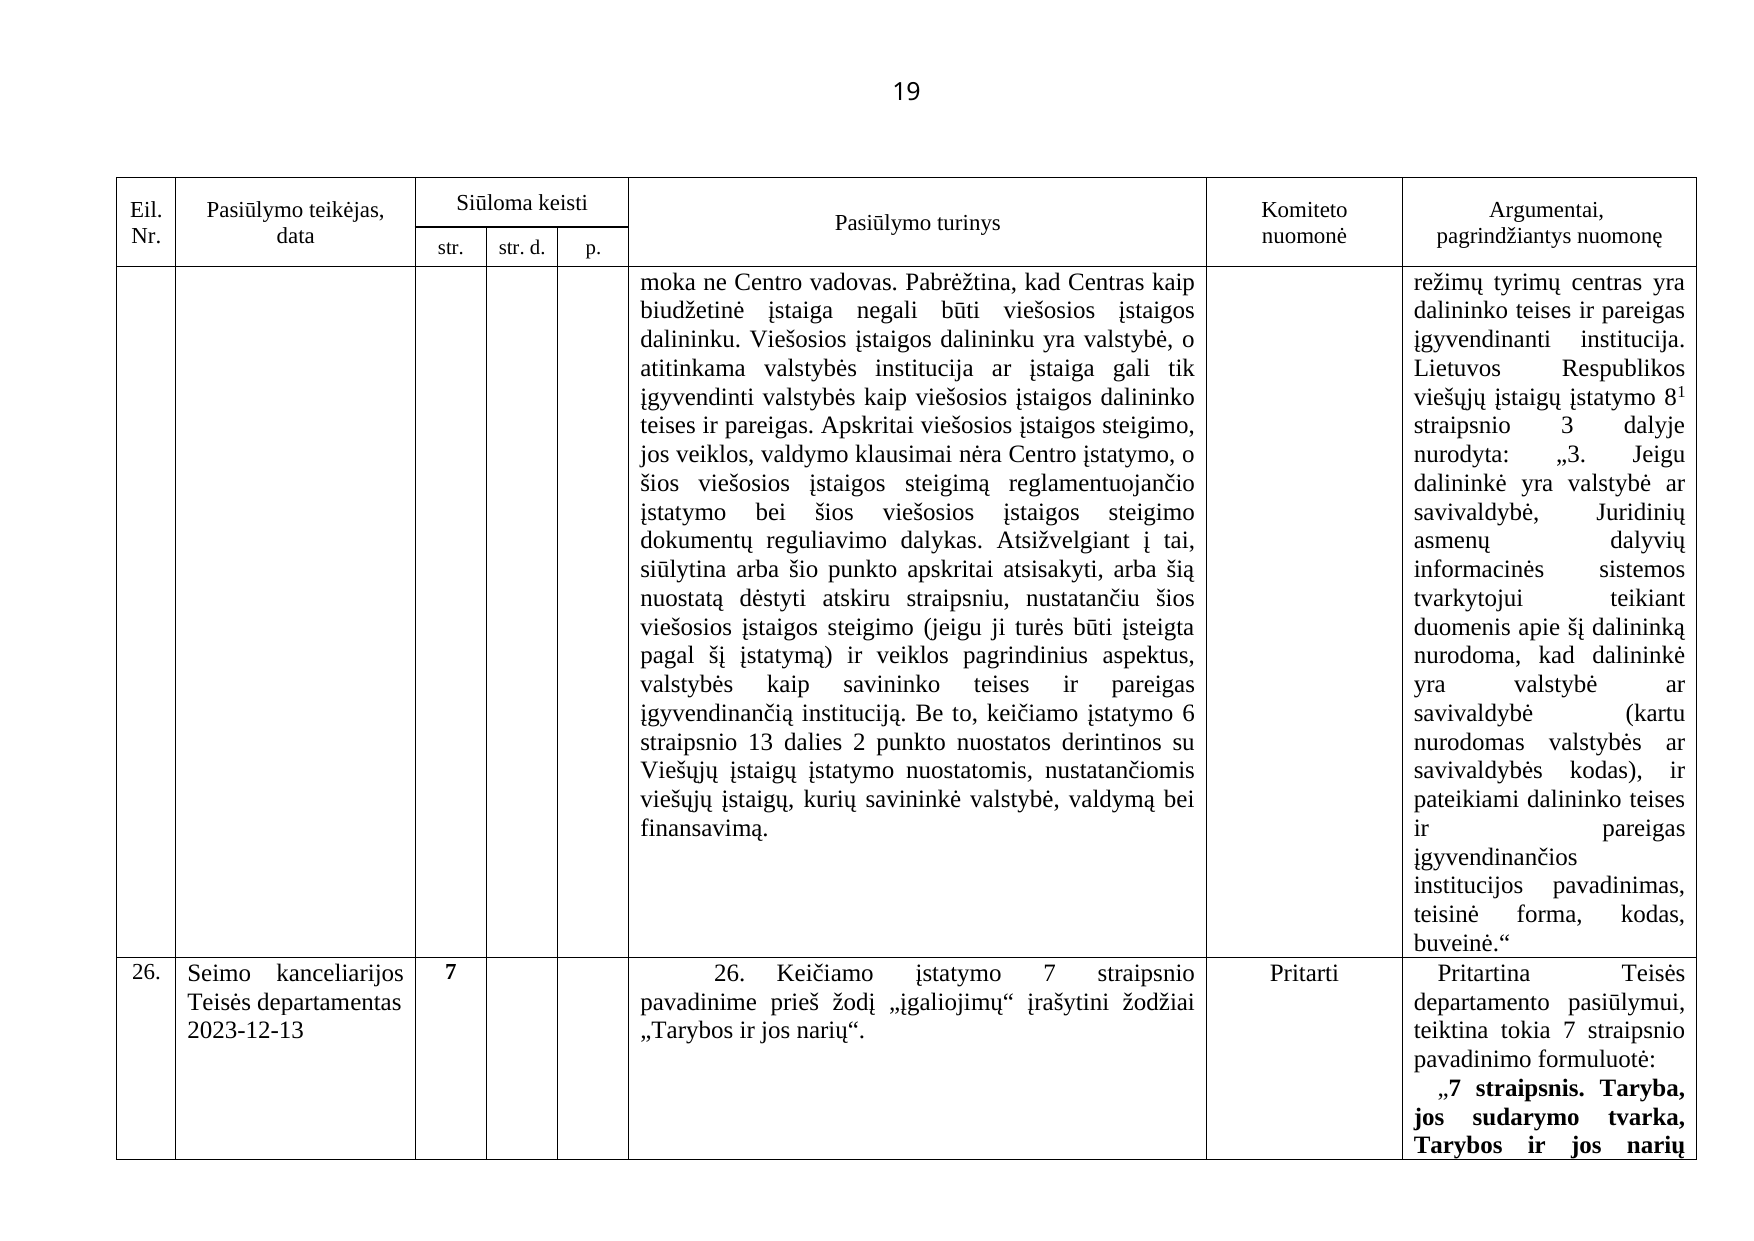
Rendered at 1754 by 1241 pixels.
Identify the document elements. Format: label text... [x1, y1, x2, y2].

table_cell p. [558, 228, 628, 266]
table_cell 7 [416, 958, 486, 1159]
table_header Pasiūlymo teikėjas, data [176, 178, 415, 266]
table_cell str. [416, 228, 486, 266]
table_header Eil. Nr. [117, 178, 175, 266]
table_cell [487, 267, 557, 957]
table_cell [558, 267, 628, 957]
table_cell str. d. [487, 228, 557, 266]
table_cell režimų tyrimų centras yra dalininko teises ir pareigas įgyvendinanti institucija. Lietuvos Respublikos viešųjų įstaigų įstatymo 81 straipsnio 3 dalyje nurodyta: „3. Jeigu dalininkė yra valstybė ar savivaldybė, Juridinių asmenų dalyvių informacinės sistemos tvarkytojui teikiant duomenis apie šį dalininką nurodoma, kad dalininkė yra valstybė ar savivaldybė (kartu nurodomas valstybės ar savivaldybės kodas), ir pateikiami dalininko teises ir pareigas įgyvendinančios institucijos pavadinimas, teisinė forma, kodas, buveinė.“ [1403, 267, 1696, 957]
table_cell [487, 958, 557, 1159]
table_header Siūloma keisti [416, 178, 628, 226]
table_cell Pritarti [1207, 958, 1402, 1159]
table_cell 26. [117, 958, 175, 1159]
table_cell [176, 267, 415, 957]
table_cell 26. Keičiamo įstatymo 7 straipsnio pavadinime prieš žodį „įgaliojimų“ įrašytini žodžiai „Tarybos ir jos narių“. [629, 958, 1206, 1159]
table_cell [117, 267, 175, 957]
table_header Komiteto nuomonė [1207, 178, 1402, 266]
table_cell [1207, 267, 1402, 957]
table_header Pasiūlymo turinys [629, 178, 1206, 266]
table_cell [558, 958, 628, 1159]
table_cell Seimo kanceliarijos Teisės departamentas 2023-12-13 [176, 958, 415, 1159]
table_header Argumentai, pagrindžiantys nuomonę [1403, 178, 1696, 266]
table_cell [416, 267, 486, 957]
table_cell moka ne Centro vadovas. Pabrėžtina, kad Centras kaip biudžetinė įstaiga negali būti viešosios įstaigos dalininku. Viešosios įstaigos dalininku yra valstybė, o atitinkama valstybės institucija ar įstaiga gali tik įgyvendinti valstybės kaip viešosios įstaigos dalininko teises ir pareigas. Apskritai viešosios įstaigos steigimo, jos veiklos, valdymo klausimai nėra Centro įstatymo, o šios viešosios įstaigos steigimą reglamentuojančio įstatymo bei šios viešosios įstaigos steigimo dokumentų reguliavimo dalykas. Atsižvelgiant į tai, siūlytina arba šio punkto apskritai atsisakyti, arba šią nuostatą dėstyti atskiru straipsniu, nustatančiu šios viešosios įstaigos steigimo (jeigu ji turės būti įsteigta pagal šį įstatymą) ir veiklos pagrindinius aspektus, valstybės kaip savininko teises ir pareigas įgyvendinančią instituciją. Be to, keičiamo įstatymo 6 straipsnio 13 dalies 2 punkto nuostatos derintinos su Viešųjų įstaigų įstatymo nuostatomis, nustatančiomis viešųjų įstaigų, kurių savininkė valstybė, valdymą bei finansavimą. [629, 267, 1206, 957]
table_cell Pritartina Teisės departamento pasiūlymui, teiktina tokia 7 straipsnio pavadinimo formuluotė: „7 straipsnis. Taryba, jos sudarymo tvarka, Tarybos ir jos narių [1403, 958, 1696, 1159]
